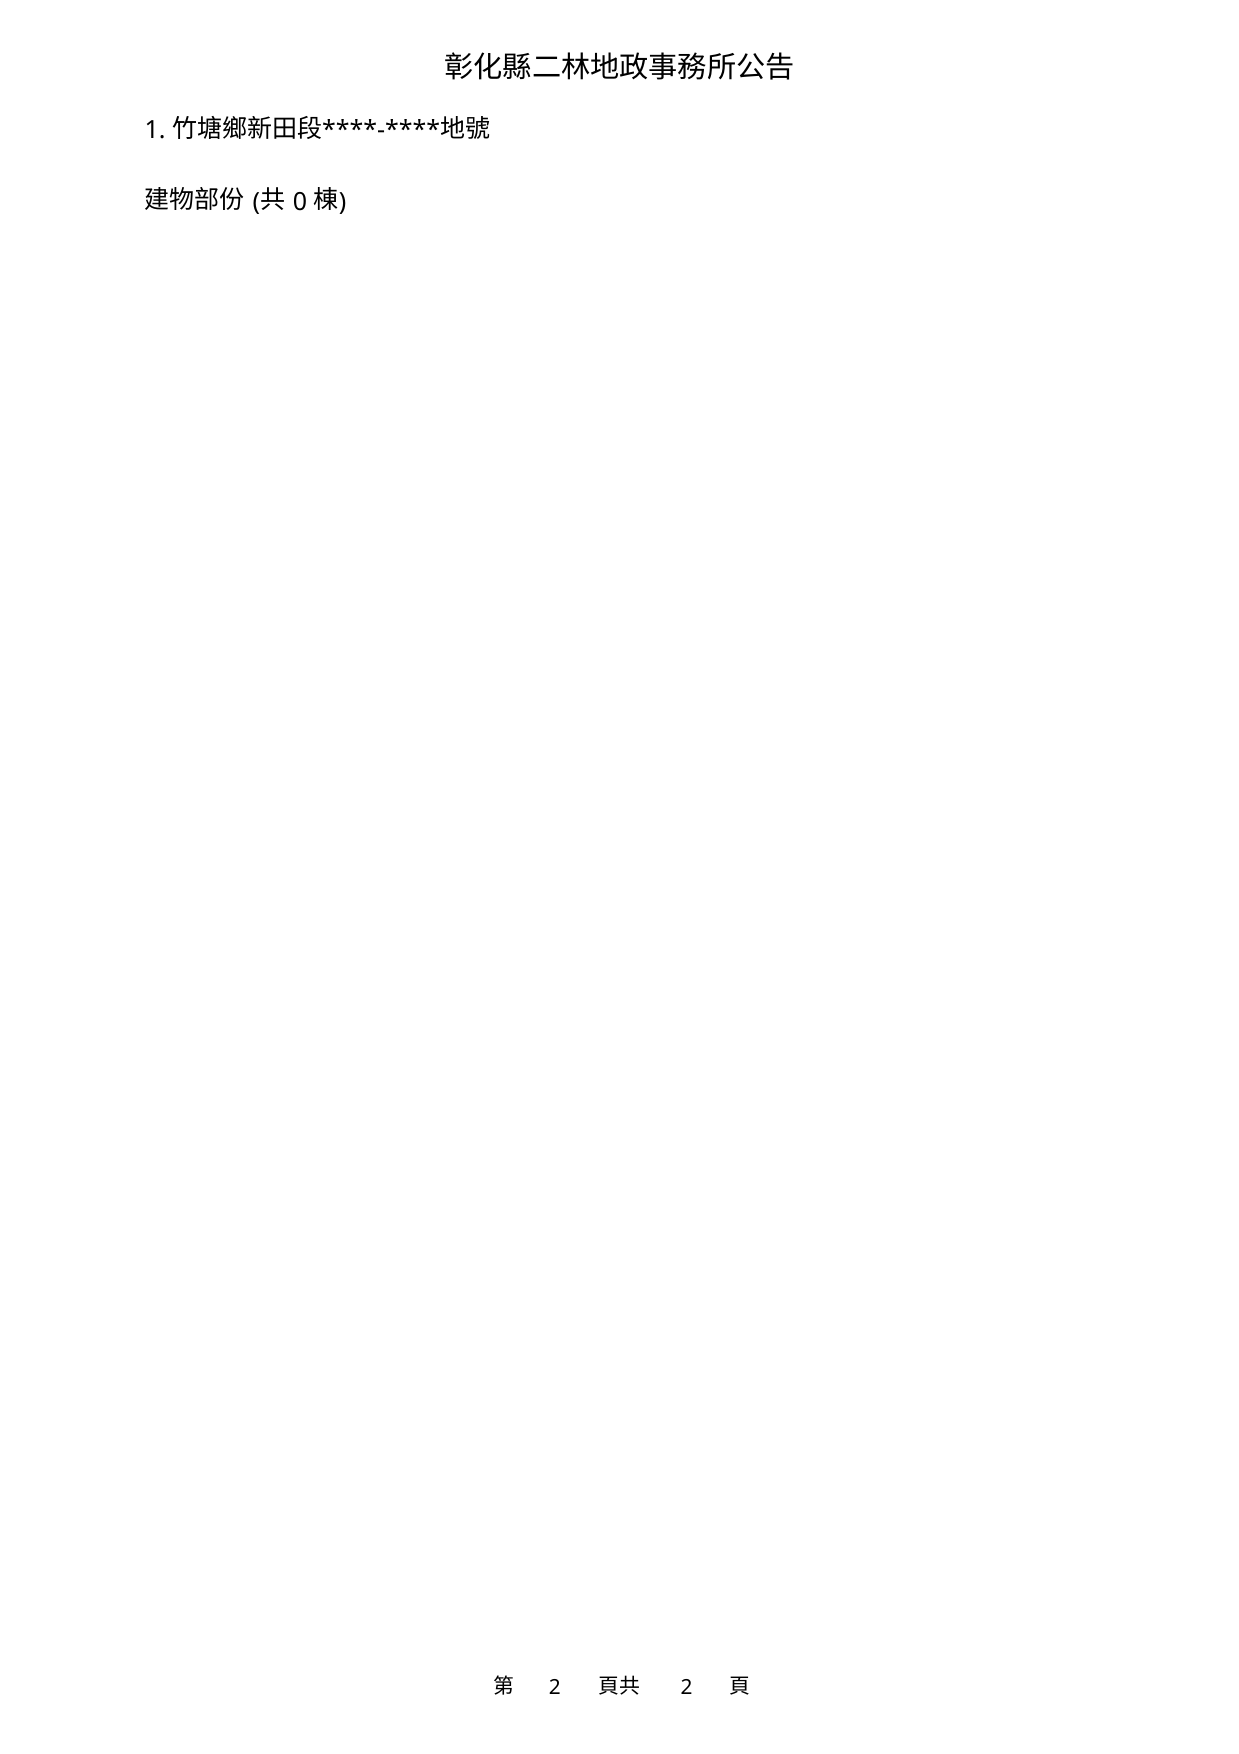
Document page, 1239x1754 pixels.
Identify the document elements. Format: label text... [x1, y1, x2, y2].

table_cell [62, 239, 483, 1666]
table_cell [1177, 166, 1239, 238]
table_cell [0, 239, 62, 1666]
table_cell 1. 竹塘鄉新田段****-****地號 [62, 95, 1177, 166]
table_cell [720, 239, 760, 1666]
table_cell 第 [483, 1666, 523, 1707]
table_cell [1177, 95, 1239, 166]
table_cell [0, 166, 62, 238]
table_header [653, 0, 719, 41]
table_header [0, 0, 62, 41]
table_cell 建物部份 (共 0 棟) [62, 166, 1177, 238]
table_header [483, 0, 523, 41]
table_header [585, 0, 653, 41]
table_cell [524, 239, 585, 1666]
table_cell [585, 239, 653, 1666]
table_header [1177, 0, 1239, 41]
table_header [720, 0, 760, 41]
table_cell [62, 1666, 483, 1707]
table_header [524, 0, 585, 41]
table_cell 頁 [720, 1666, 760, 1707]
table_cell 2 [524, 1666, 585, 1707]
table_header [760, 0, 1177, 41]
table_cell 2 [653, 1666, 719, 1707]
table_cell [483, 239, 523, 1666]
table_header [62, 0, 483, 41]
table_cell [1177, 239, 1239, 1666]
table_cell [0, 1666, 62, 1707]
table_cell [760, 1666, 1177, 1707]
table_cell [653, 239, 719, 1666]
table_cell [0, 95, 62, 166]
table_cell [0, 41, 62, 94]
table_cell [1177, 1666, 1239, 1707]
table_cell 頁共 [585, 1666, 653, 1707]
table_cell [760, 239, 1177, 1666]
table_cell [1177, 41, 1239, 94]
table_cell 彰化縣二林地政事務所公告 [62, 41, 1177, 94]
